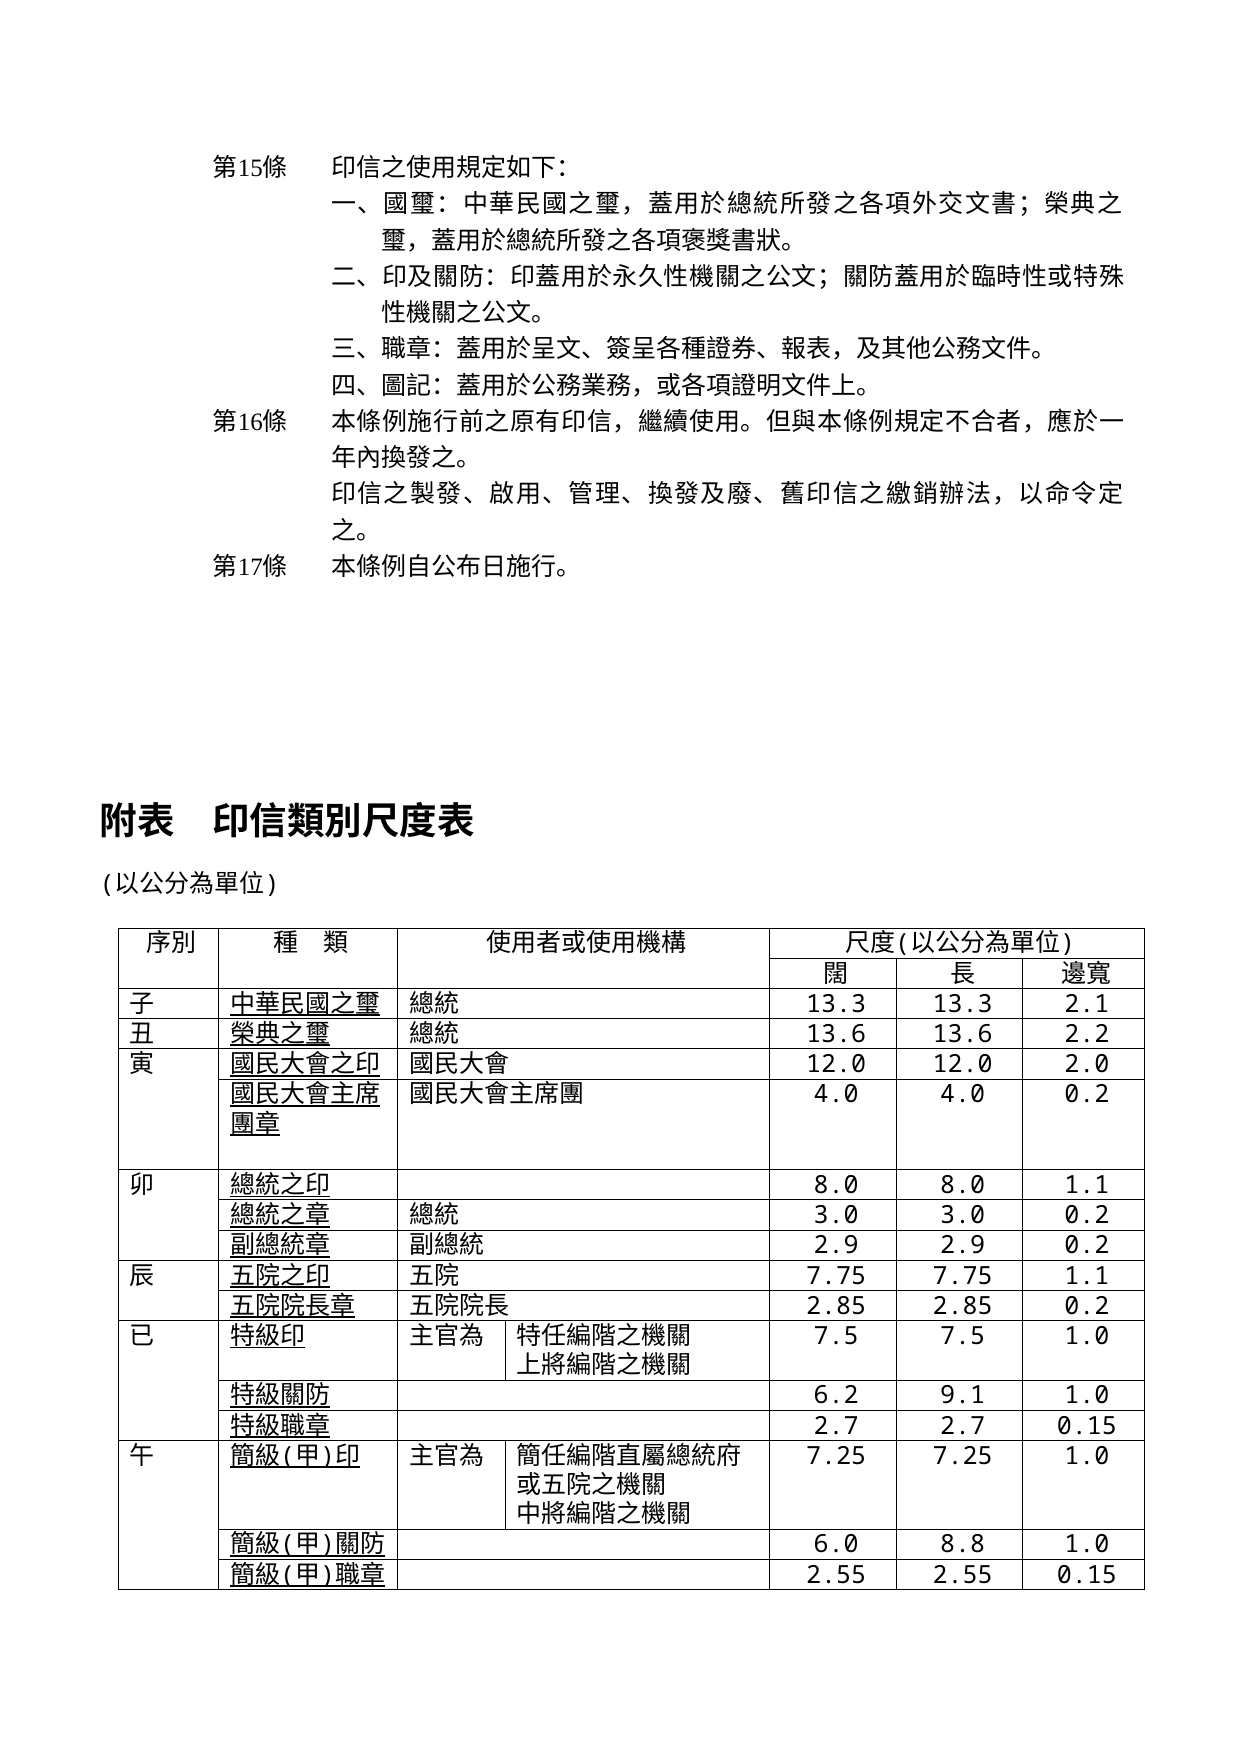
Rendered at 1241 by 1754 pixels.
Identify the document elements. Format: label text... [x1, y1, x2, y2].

table_cell 7.25 [897, 1441, 1022, 1528]
table_cell 7.5 [897, 1321, 1022, 1379]
table_header 尺度(以公分為單位) [770, 929, 1144, 958]
table_cell 13.6 [897, 1019, 1022, 1048]
table_cell 6.2 [770, 1381, 896, 1410]
table_cell 13.3 [770, 989, 896, 1018]
table_cell 簡級(甲)關防 [219, 1530, 397, 1559]
table_cell 特級關防 [219, 1381, 397, 1410]
table_cell 2.55 [770, 1560, 896, 1589]
table_cell 7.75 [770, 1261, 896, 1290]
table_cell 主官為 [398, 1441, 505, 1528]
table_cell 寅 [119, 1049, 218, 1169]
table_cell 2.1 [1023, 989, 1144, 1018]
table_cell 榮典之璽 [219, 1019, 397, 1048]
table_cell 國民大會主席團章 [219, 1080, 397, 1169]
table_cell 7.75 [897, 1261, 1022, 1290]
table_cell [210, 148, 328, 401]
table_cell 2.85 [897, 1291, 1022, 1320]
table_cell 特任編階之機關 上將編階之機關 [506, 1321, 769, 1379]
table_cell [210, 401, 328, 546]
table_cell 9.1 [897, 1381, 1022, 1410]
table_cell 中華民國之璽 [219, 989, 397, 1018]
table_cell 4.0 [770, 1080, 896, 1169]
table_cell 1.0 [1023, 1441, 1144, 1528]
table_cell 印信之使用規定如下： 一、國璽：中華民國之璽，蓋用於總統所發之各項外交文書；榮典之璽，蓋用於總統所發之各項褒獎書狀。 二、印及關防：印蓋用於永久性機關之公文；關防蓋用於臨時性或特殊性機關之公文。 三、職章：蓋用於呈文、簽呈各種證券、報表，及其他公務文件。 四、圖記：蓋用於公務業務，或各項證明文件上。 [328, 148, 1128, 401]
table_cell [398, 1560, 769, 1589]
table_cell 2.2 [1023, 1019, 1144, 1048]
text 附表 印信類別尺度表 [99, 811, 1128, 840]
table_header 使用者或使用機構 [398, 929, 769, 988]
table_cell 總統之印 [219, 1170, 397, 1199]
table_cell 8.0 [897, 1170, 1022, 1199]
table_cell 簡級(甲)印 [219, 1441, 397, 1528]
table_cell 0.15 [1023, 1411, 1144, 1440]
table_cell 7.25 [770, 1441, 896, 1528]
table_cell 1.1 [1023, 1170, 1144, 1199]
table_cell 五院院長 [398, 1291, 769, 1320]
table_cell 13.3 [897, 989, 1022, 1018]
table_cell 13.6 [770, 1019, 896, 1048]
table_cell 特級職章 [219, 1411, 397, 1440]
table_cell 副總統章 [219, 1231, 397, 1260]
table_cell [210, 546, 328, 583]
table_cell 本條例自公布日施行。 [328, 546, 1128, 583]
table_cell 卯 [119, 1170, 218, 1260]
table_header 序別 [119, 929, 218, 988]
table_cell 子 [119, 989, 218, 1018]
table_cell 五院 [398, 1261, 769, 1290]
table_cell 已 [119, 1321, 218, 1440]
table_cell [398, 1411, 769, 1440]
table_cell [398, 1170, 769, 1199]
table_cell 丑 [119, 1019, 218, 1048]
table_cell 0.2 [1023, 1200, 1144, 1229]
table_cell 五院之印 [219, 1261, 397, 1290]
table_cell 2.85 [770, 1291, 896, 1320]
table_cell 0.2 [1023, 1231, 1144, 1260]
table_cell 副總統 [398, 1231, 769, 1260]
table_cell 2.55 [897, 1560, 1022, 1589]
table_cell 2.7 [897, 1411, 1022, 1440]
table_cell 2.9 [770, 1231, 896, 1260]
table_cell [398, 1530, 769, 1559]
table_cell 2.7 [770, 1411, 896, 1440]
table_cell 12.0 [897, 1049, 1022, 1078]
table_cell 1.0 [1023, 1321, 1144, 1379]
table_header 種 類 [219, 929, 397, 988]
table_cell 6.0 [770, 1530, 896, 1559]
table_cell 1.0 [1023, 1381, 1144, 1410]
table_cell 特級印 [219, 1321, 397, 1379]
table_cell 國民大會主席團 [398, 1080, 769, 1169]
table_cell 2.0 [1023, 1049, 1144, 1078]
table_cell 1.0 [1023, 1530, 1144, 1559]
table_cell 簡級(甲)職章 [219, 1560, 397, 1589]
table_cell 12.0 [770, 1049, 896, 1078]
table_cell 總統 [398, 1019, 769, 1048]
table_cell 0.15 [1023, 1560, 1144, 1589]
table_cell 午 [119, 1441, 218, 1589]
table_cell 8.8 [897, 1530, 1022, 1559]
table_cell 長 [897, 959, 1022, 988]
table_cell 總統 [398, 1200, 769, 1229]
table_cell [398, 1381, 769, 1410]
table_cell 本條例施行前之原有印信，繼續使用。但與本條例規定不合者，應於一年內換發之。 印信之製發、啟用、管理、換發及廢、舊印信之繳銷辦法，以命令定之。 [328, 401, 1128, 546]
table_cell 總統 [398, 989, 769, 1018]
table_cell 0.2 [1023, 1291, 1144, 1320]
table_cell 1.1 [1023, 1261, 1144, 1290]
table_cell 國民大會 [398, 1049, 769, 1078]
table_cell 國民大會之印 [219, 1049, 397, 1078]
table_cell 主官為 [398, 1321, 505, 1379]
table_cell 4.0 [897, 1080, 1022, 1169]
table_cell 五院院長章 [219, 1291, 397, 1320]
table_cell 8.0 [770, 1170, 896, 1199]
table_cell 總統之章 [219, 1200, 397, 1229]
table_cell 闊 [770, 959, 896, 988]
table_cell 0.2 [1023, 1080, 1144, 1169]
table_cell 邊寬 [1023, 959, 1144, 988]
table_cell 3.0 [897, 1200, 1022, 1229]
table_cell 7.5 [770, 1321, 896, 1379]
text (以公分為單位) [99, 869, 1128, 898]
table_cell 簡任編階直屬總統府或五院之機關 中將編階之機關 [506, 1441, 769, 1528]
table_cell 辰 [119, 1261, 218, 1320]
table_cell 3.0 [770, 1200, 896, 1229]
table_cell 2.9 [897, 1231, 1022, 1260]
